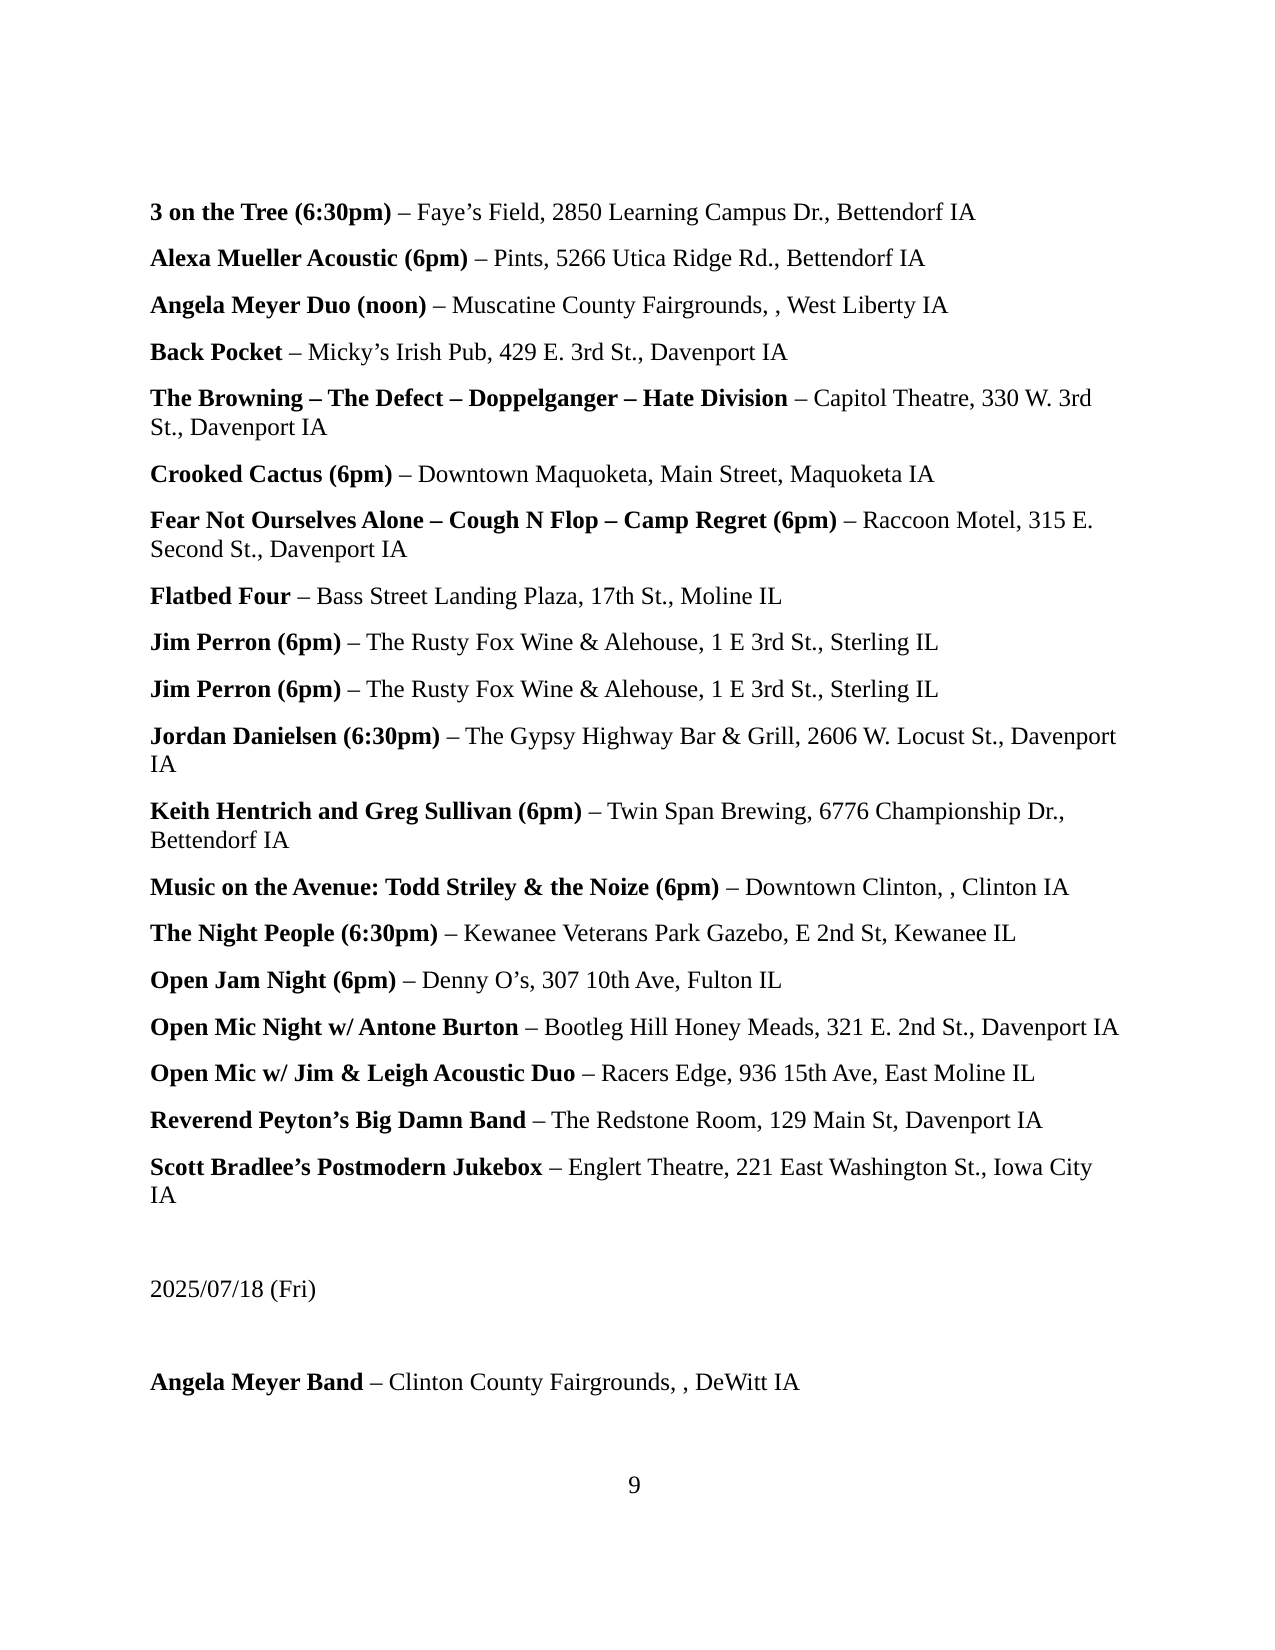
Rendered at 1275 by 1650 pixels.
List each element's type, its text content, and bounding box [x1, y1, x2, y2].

text Jordan Danielsen (6:30pm) – The Gypsy Highway Bar & Grill, 2606 W. Locust St., Davenport IA [150, 721, 1125, 778]
text Flatbed Four – Bass Street Landing Plaza, 17th St., Moline IL [150, 581, 1125, 609]
text Open Mic Night w/ Antone Burton – Bootleg Hill Honey Meads, 321 E. 2nd St., Davenport IA [150, 1012, 1125, 1040]
text Music on the Avenue: Todd Striley & the Noize (6pm) – Downtown Clinton, , Clinton IA [150, 872, 1125, 900]
text Angela Meyer Duo (noon) – Muscatine County Fairgrounds, , West Liberty IA [150, 290, 1125, 319]
text Jim Perron (6pm) – The Rusty Fox Wine & Alehouse, 1 E 3rd St., Sterling IL [150, 674, 1125, 703]
text Open Jam Night (6pm) – Denny O’s, 307 10th Ave, Fulton IL [150, 965, 1125, 994]
text Back Pocket – Micky’s Irish Pub, 429 E. 3rd St., Davenport IA [150, 337, 1125, 365]
text The Night People (6:30pm) – Kewanee Veterans Park Gazebo, E 2nd St, Kewanee IL [150, 918, 1125, 947]
text Angela Meyer Band – Clinton County Fairgrounds, , DeWitt IA [150, 1367, 1125, 1396]
text Reverend Peyton’s Big Damn Band – The Redstone Room, 129 Main St, Davenport IA [150, 1105, 1125, 1134]
text Scott Bradlee’s Postmodern Jukebox – Englert Theatre, 221 East Washington St., Iowa City IA [150, 1152, 1125, 1209]
text Fear Not Ourselves Alone – Cough N Flop – Camp Regret (6pm) – Raccoon Motel, 315 E. Second St., Davenport IA [150, 505, 1125, 563]
text Keith Hentrich and Greg Sullivan (6pm) – Twin Span Brewing, 6776 Championship Dr., Bettendorf IA [150, 796, 1125, 854]
text 3 on the Tree (6:30pm) – Faye’s Field, 2850 Learning Campus Dr., Bettendorf IA [150, 197, 1125, 225]
text Open Mic w/ Jim & Leigh Acoustic Duo – Racers Edge, 936 15th Ave, East Moline IL [150, 1058, 1125, 1087]
text 2025/07/18 (Fri) [150, 1274, 1125, 1302]
text The Browning – The Defect – Doppelganger – Hate Division – Capitol Theatre, 330 W. 3rd St., Davenport IA [150, 383, 1125, 441]
text Jim Perron (6pm) – The Rusty Fox Wine & Alehouse, 1 E 3rd St., Sterling IL [150, 627, 1125, 656]
text Crooked Cactus (6pm) – Downtown Maquoketa, Main Street, Maquoketa IA [150, 459, 1125, 487]
text Alexa Mueller Acoustic (6pm) – Pints, 5266 Utica Ridge Rd., Bettendorf IA [150, 243, 1125, 272]
